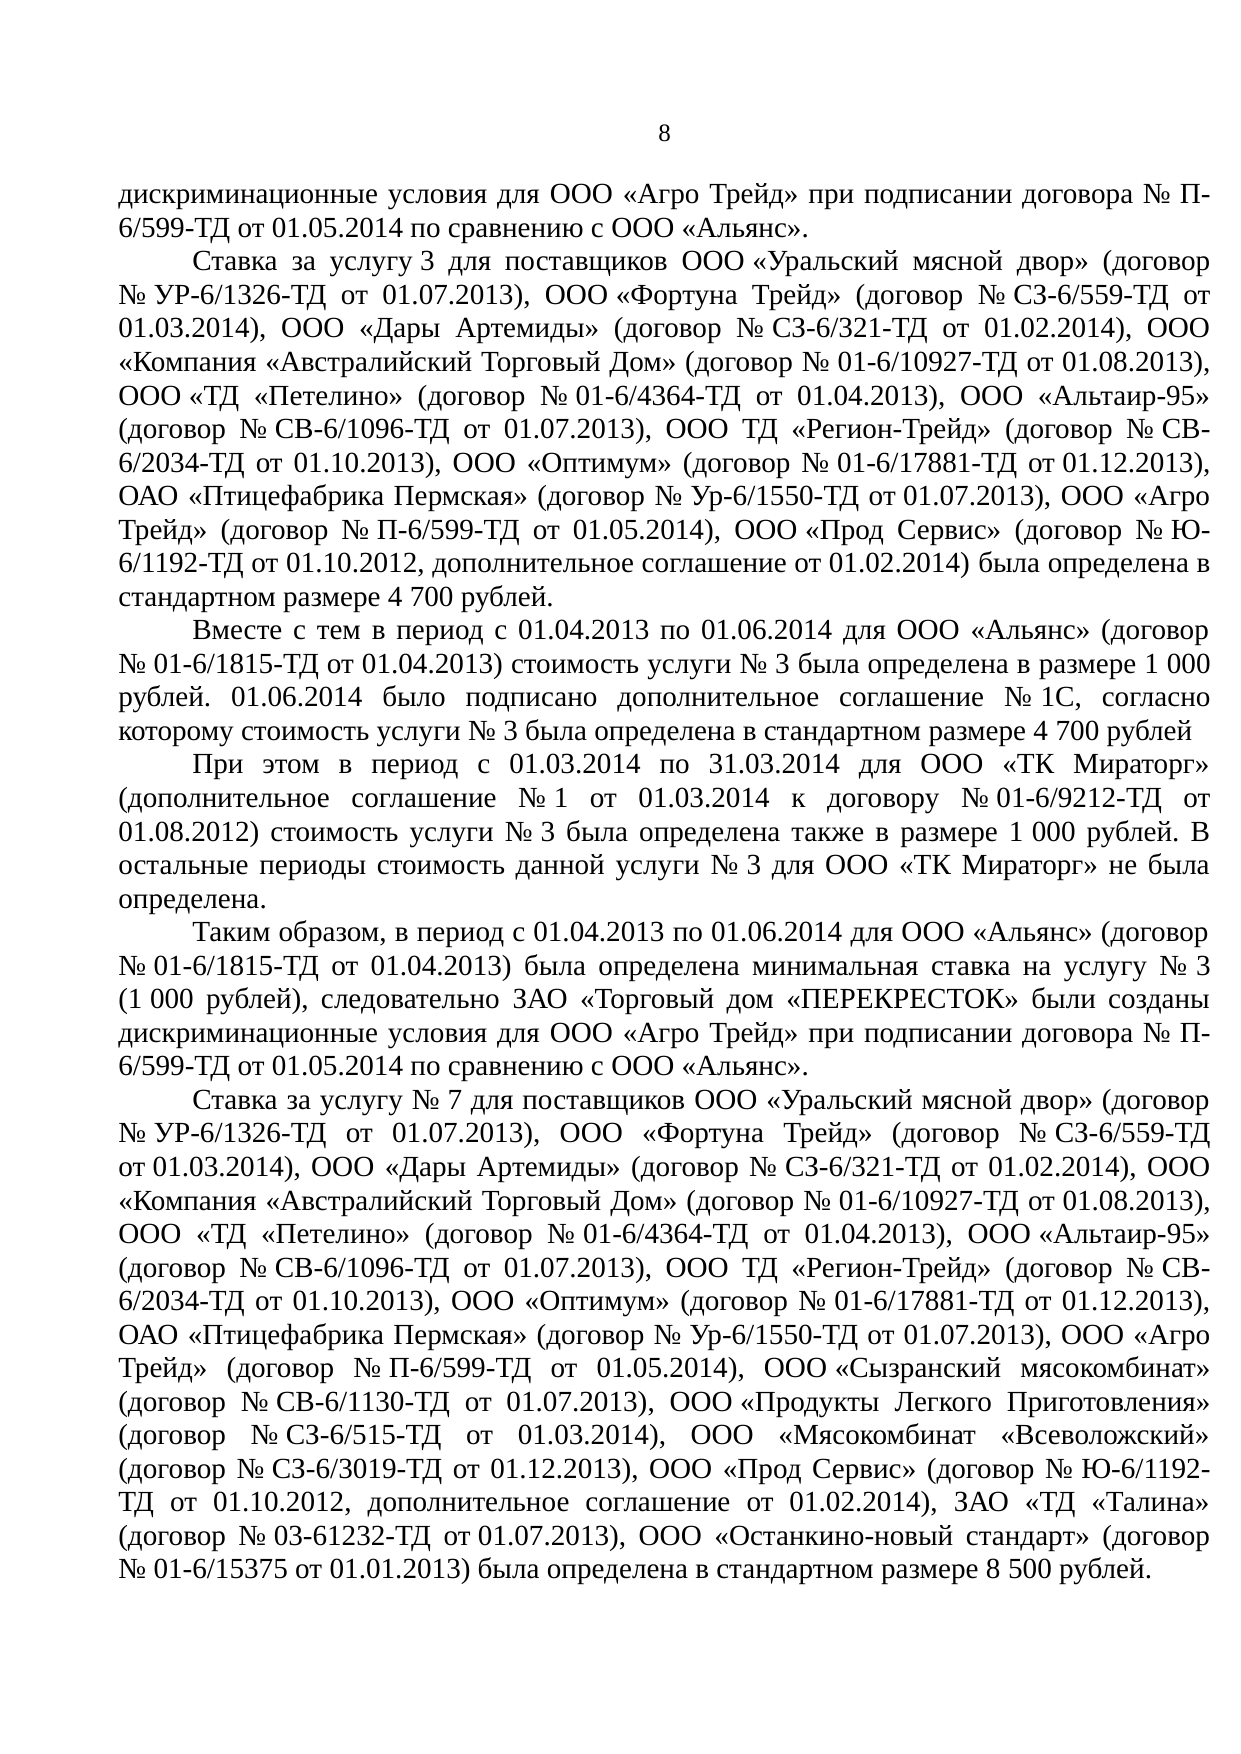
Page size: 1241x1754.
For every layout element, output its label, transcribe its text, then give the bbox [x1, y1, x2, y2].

text Таким образом, в период с 01.04.2013 по 01.06.2014 для ООО «Альянс» (договор № 01-6/1815-ТД от 01.04.2013) была определена минимальная ставка на услугу № 3 (1 000 рублей), следовательно ЗАО «Торговый дом «ПЕРЕКРЕСТОК» были созданы дискриминационные условия для ООО «Агро Трейд» при подписании договора № П-6/599-ТД от 01.05.2014 по сравнению с ООО «Альянс». [118, 914, 1210, 1082]
text дискриминационные условия для ООО «Агро Трейд» при подписании договора № П-6/599-ТД от 01.05.2014 по сравнению с ООО «Альянс». [118, 176, 1210, 243]
text Ставка за услугу № 7 для поставщиков ООО «Уральский мясной двор» (договор № УР-6/1326-ТД от 01.07.2013), ООО «Фортуна Трейд» (договор № СЗ-6/559-ТД от 01.03.2014), ООО «Дары Артемиды» (договор № СЗ-6/321-ТД от 01.02.2014), ООО «Компания «Австралийский Торговый Дом» (договор № 01-6/10927-ТД от 01.08.2013), ООО «ТД «Петелино» (договор № 01-6/4364-ТД от 01.04.2013), ООО «Альтаир-95» (договор № СВ-6/1096-ТД от 01.07.2013), ООО ТД «Регион-Трейд» (договор № СВ-6/2034-ТД от 01.10.2013), ООО «Оптимум» (договор № 01-6/17881-ТД от 01.12.2013), ОАО «Птицефабрика Пермская» (договор № Ур-6/1550-ТД от 01.07.2013), ООО «Агро Трейд» (договор № П-6/599-ТД от 01.05.2014), ООО «Сызранский мясокомбинат» (договор № СВ-6/1130-ТД от 01.07.2013), ООО «Продукты Легкого Приготовления» (договор № СЗ-6/515-ТД от 01.03.2014), ООО «Мясокомбинат «Всеволожский» (договор № СЗ-6/3019-ТД от 01.12.2013), ООО «Прод Сервис» (договор № Ю-6/1192-ТД от 01.10.2012, дополнительное соглашение от 01.02.2014), ЗАО «ТД «Талина» (договор № 03-61232-ТД от 01.07.2013), ООО «Останкино-новый стандарт» (договор № 01-6/15375 от 01.01.2013) была определена в стандартном размере 8 500 рублей. [118, 1082, 1210, 1585]
text При этом в период с 01.03.2014 по 31.03.2014 для ООО «ТК Мираторг» (дополнительное соглашение № 1 от 01.03.2014 к договору № 01-6/9212-ТД от 01.08.2012) стоимость услуги № 3 была определена также в размере 1 000 рублей. В остальные периоды стоимость данной услуги № 3 для ООО «ТК Мираторг» не была определена. [118, 747, 1210, 914]
text Ставка за услугу 3 для поставщиков ООО «Уральский мясной двор» (договор № УР-6/1326-ТД от 01.07.2013), ООО «Фортуна Трейд» (договор № СЗ-6/559-ТД от 01.03.2014), ООО «Дары Артемиды» (договор № СЗ-6/321-ТД от 01.02.2014), ООО «Компания «Австралийский Торговый Дом» (договор № 01-6/10927-ТД от 01.08.2013), ООО «ТД «Петелино» (договор № 01-6/4364-ТД от 01.04.2013), ООО «Альтаир-95» (договор № СВ-6/1096-ТД от 01.07.2013), ООО ТД «Регион-Трейд» (договор № СВ-6/2034-ТД от 01.10.2013), ООО «Оптимум» (договор № 01-6/17881-ТД от 01.12.2013), ОАО «Птицефабрика Пермская» (договор № Ур-6/1550-ТД от 01.07.2013), ООО «Агро Трейд» (договор № П-6/599-ТД от 01.05.2014), ООО «Прод Сервис» (договор № Ю-6/1192-ТД от 01.10.2012, дополнительное соглашение от 01.02.2014) была определена в стандартном размере 4 700 рублей. [118, 243, 1210, 612]
text Вместе с тем в период с 01.04.2013 по 01.06.2014 для ООО «Альянс» (договор № 01-6/1815-ТД от 01.04.2013) стоимость услуги № 3 была определена в размере 1 000 рублей. 01.06.2014 было подписано дополнительное соглашение № 1С, согласно которому стоимость услуги № 3 была определена в стандартном размере 4 700 рублей [118, 612, 1210, 747]
